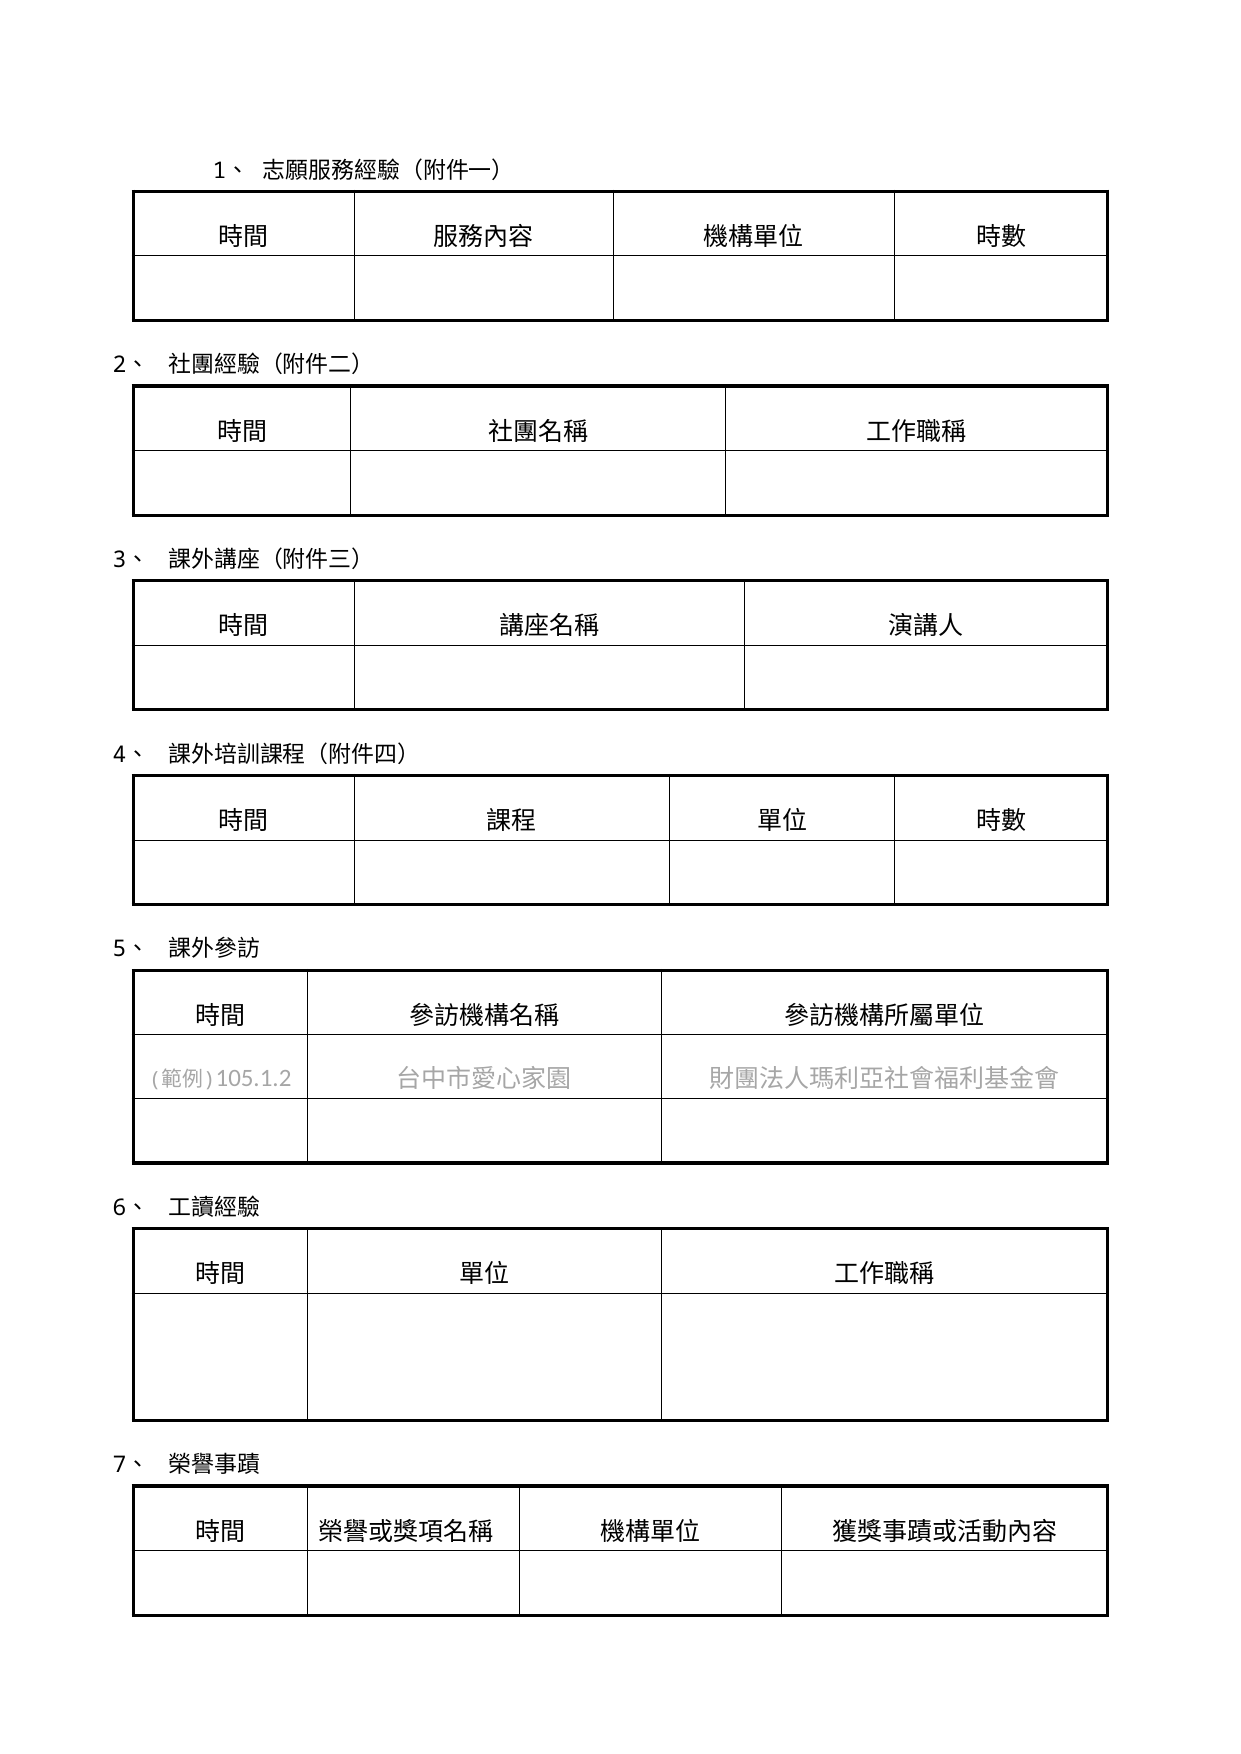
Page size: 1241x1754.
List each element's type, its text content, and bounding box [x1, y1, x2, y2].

table_cell [135, 1294, 307, 1419]
table_header 社團名稱 [351, 388, 725, 450]
table_header 課程 [355, 777, 669, 839]
table_cell [520, 1551, 781, 1613]
list 社團經驗（附件二） [112, 322, 1122, 384]
table_header 時間 [135, 388, 350, 450]
table_cell (範例)105.1.2 [135, 1035, 307, 1098]
table_cell 財團法人瑪利亞社會福利基金會 [662, 1035, 1106, 1098]
table_cell [135, 841, 354, 903]
table_cell [308, 1551, 519, 1613]
table_cell 台中市愛心家園 [308, 1035, 661, 1098]
table_cell [726, 451, 1106, 513]
table_cell [745, 646, 1106, 708]
table_cell [135, 256, 354, 319]
list 志願服務經驗（附件一） [212, 127, 1122, 189]
table_cell [135, 451, 350, 513]
table_header 時間 [135, 777, 354, 839]
table_cell [662, 1099, 1106, 1161]
table_cell [351, 451, 725, 513]
table_header 時數 [895, 193, 1106, 255]
table_cell [662, 1294, 1106, 1419]
table_cell [355, 256, 613, 319]
table_cell [670, 841, 894, 903]
table_cell [355, 841, 669, 903]
table_header 工作職稱 [662, 1230, 1106, 1293]
table_header 講座名稱 [355, 582, 744, 645]
table_header 演講人 [745, 582, 1106, 645]
table_header 時間 [135, 1230, 307, 1293]
table_cell [355, 646, 744, 708]
table_header 單位 [308, 1230, 661, 1293]
list 課外參訪 [112, 906, 1122, 969]
table_cell [135, 646, 354, 708]
list 工讀經驗 [112, 1164, 1122, 1227]
table_header 時間 [135, 972, 307, 1034]
list 課外培訓課程（附件四） [112, 711, 1122, 774]
list 課外講座（附件三） [112, 517, 1122, 579]
table_cell [308, 1099, 661, 1161]
table_cell [895, 841, 1106, 903]
table_header 單位 [670, 777, 894, 839]
table_header 參訪機構所屬單位 [662, 972, 1106, 1034]
table_header 時數 [895, 777, 1106, 839]
table_header 參訪機構名稱 [308, 972, 661, 1034]
table_header 工作職稱 [726, 388, 1106, 450]
table_cell [308, 1294, 661, 1419]
table_header 服務內容 [355, 193, 613, 255]
table_header 機構單位 [520, 1488, 781, 1550]
table_header 時間 [135, 1488, 307, 1550]
table_header 時間 [135, 193, 354, 255]
table_cell [135, 1551, 307, 1613]
table_header 機構單位 [614, 193, 894, 255]
table_cell [895, 256, 1106, 319]
table_header 榮譽或獎項名稱 [308, 1488, 519, 1550]
table_header 獲獎事蹟或活動內容 [782, 1488, 1106, 1550]
list 榮譽事蹟 [112, 1422, 1122, 1484]
table_cell [782, 1551, 1106, 1613]
table_header 時間 [135, 582, 354, 645]
table_cell [614, 256, 894, 319]
table_cell [135, 1099, 307, 1161]
